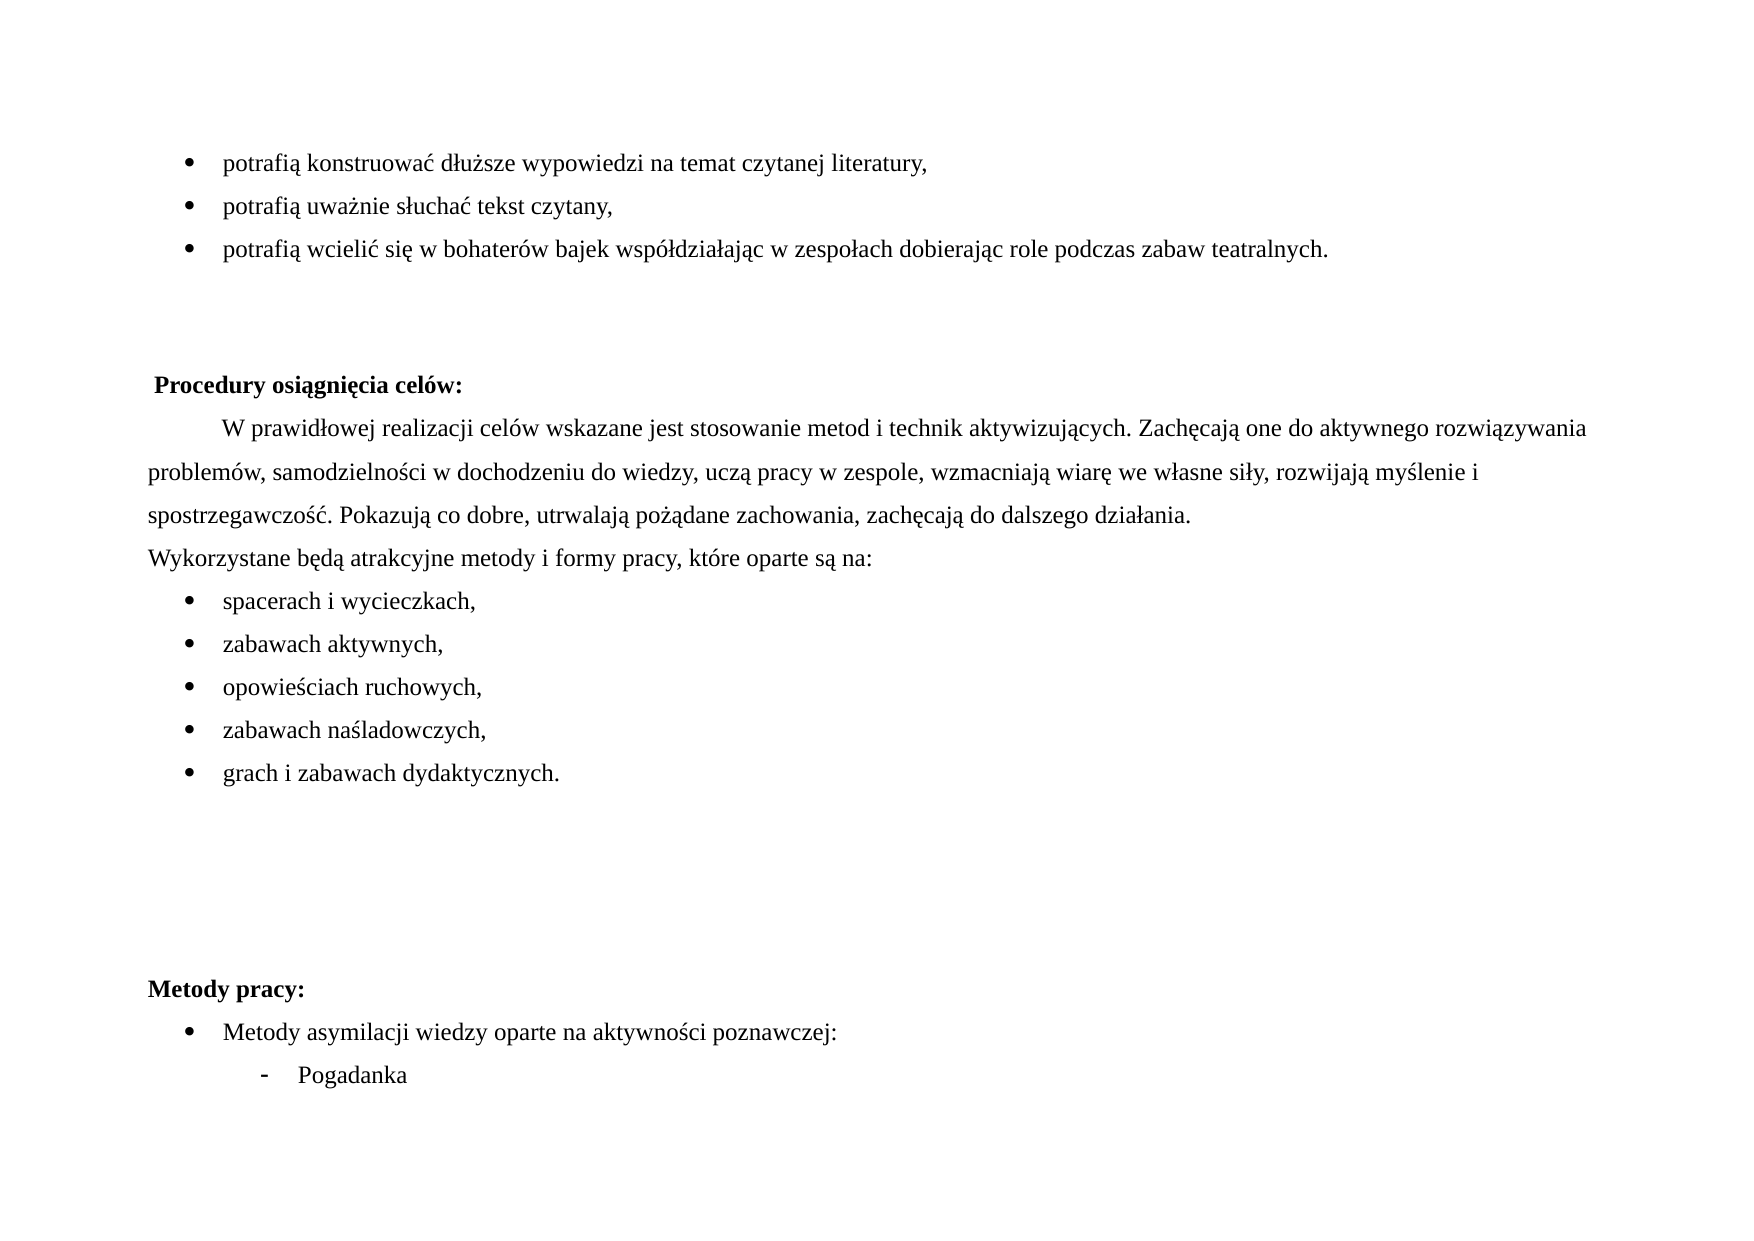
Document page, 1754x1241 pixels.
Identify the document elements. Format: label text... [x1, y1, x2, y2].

list grach i zabawach dydaktycznych. [185, 758, 1606, 787]
list potrafią uważnie słuchać tekst czytany, [185, 191, 1606, 219]
list zabawach naśladowczych, [185, 715, 1606, 744]
list potrafią konstruować dłuższe wypowiedzi na temat czytanej literatury, [185, 148, 1606, 176]
list spacerach i wycieczkach, [185, 586, 1606, 615]
list potrafią wcielić się w bohaterów bajek współdziałając w zespołach dobierając role podczas zabaw teatralnych. [185, 234, 1606, 263]
text Procedury osiągnięcia celów: [148, 370, 1606, 399]
text Wykorzystane będą atrakcyjne metody i formy pracy, które oparte są na: [148, 543, 1606, 572]
text W prawidłowej realizacji celów wskazane jest stosowanie metod i technik aktywizujących. Zachęcają one do aktywnego rozwiązywania problemów, samodzielności w dochodzeniu do wiedzy, uczą pracy w zespole, wzmacniają wiarę we własne siły, rozwijają myślenie i spostrzegawczość. Pokazują co dobre, utrwalają pożądane zachowania, zachęcają do dalszego działania. [148, 413, 1606, 528]
list zabawach aktywnych, [185, 629, 1606, 658]
text Metody pracy: [148, 974, 1606, 1003]
list Pogadanka [260, 1060, 1606, 1089]
list opowieściach ruchowych, [185, 672, 1606, 701]
list Metody asymilacji wiedzy oparte na aktywności poznawczej: [185, 1017, 1606, 1046]
